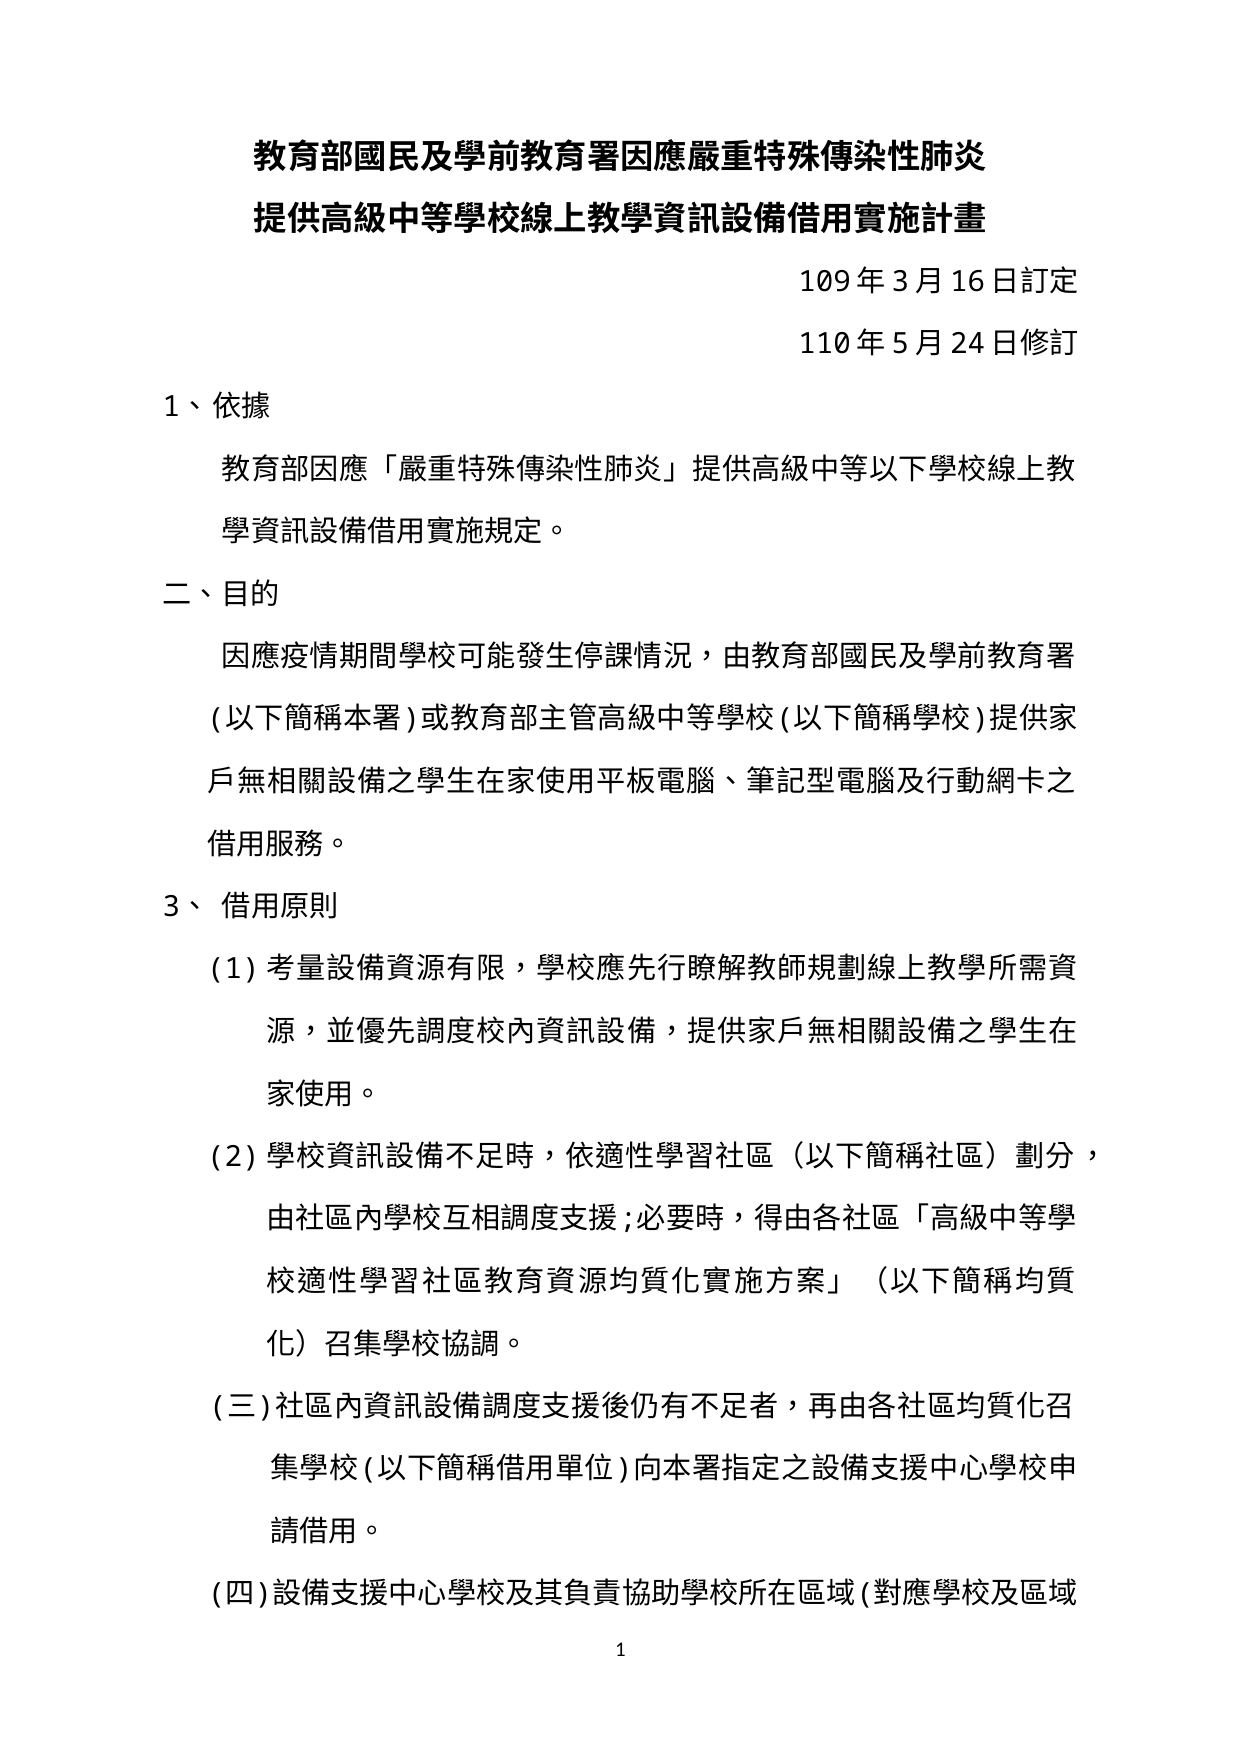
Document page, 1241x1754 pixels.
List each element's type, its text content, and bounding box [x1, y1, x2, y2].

list 依據 [162, 362, 1078, 425]
list 借用原則 [162, 862, 1078, 925]
text 109年3月16日訂定 [162, 237, 1078, 300]
text 因應疫情期間學校可能發生停課情況，由教育部國民及學前教育署(以下簡稱本署)或教育部主管高級中等學校(以下簡稱學校)提供家戶無相關設備之學生在家使用平板電腦、筆記型電腦及行動網卡之借用服務。 [207, 612, 1078, 862]
text 教育部因應「嚴重特殊傳染性肺炎」提供高級中等以下學校線上教學資訊設備借用實施規定。 [221, 425, 1078, 550]
text 提供高級中等學校線上教學資訊設備借用實施計畫 [162, 175, 1078, 237]
list 考量設備資源有限，學校應先行瞭解教師規劃線上教學所需資源，並優先調度校內資訊設備，提供家戶無相關設備之學生在家使用。 [207, 925, 1078, 1112]
text (三)社區內資訊設備調度支援後仍有不足者，再由各社區均質化召集學校(以下簡稱借用單位)向本署指定之設備支援中心學校申請借用。 [209, 1362, 1078, 1550]
text 二、目的 [162, 550, 1078, 612]
text 110年5月24日修訂 [162, 300, 1078, 362]
list 學校資訊設備不足時，依適性學習社區（以下簡稱社區）劃分，由社區內學校互相調度支援;必要時，得由各社區「高級中等學校適性學習社區教育資源均質化實施方案」（以下簡稱均質化）召集學校協調。 [207, 1112, 1078, 1362]
text (四)設備支援中心學校及其負責協助學校所在區域(對應學校及區域 [208, 1550, 1078, 1612]
text 教育部國民及學前教育署因應嚴重特殊傳染性肺炎 [162, 112, 1078, 175]
